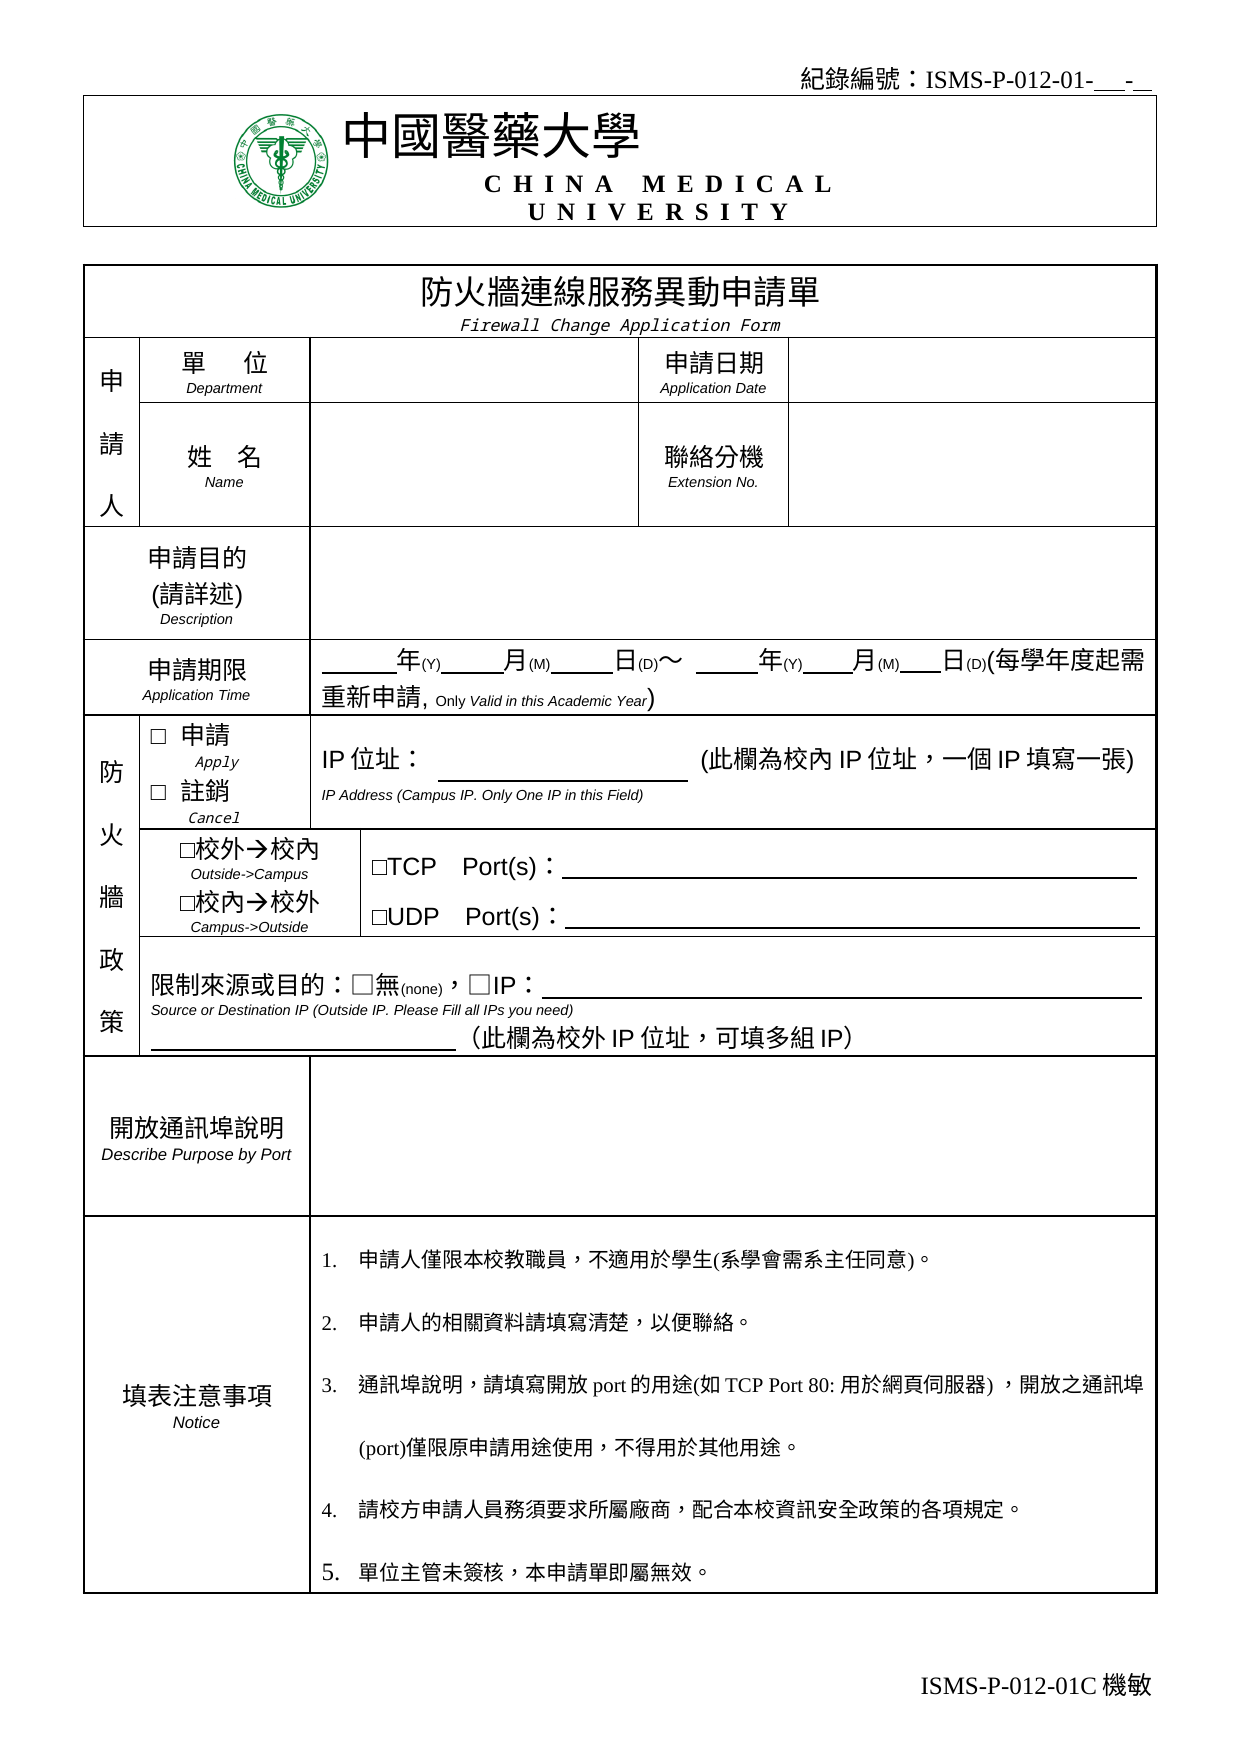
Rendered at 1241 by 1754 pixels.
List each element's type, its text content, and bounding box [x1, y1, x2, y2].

table_cell [789, 338, 1155, 402]
table_cell 申請人僅限本校教職員，不適用於學生(系學會需系主任同意)。 申請人的相關資料請填寫清楚，以便聯絡。 通訊埠說明，請填寫開放port的用途(如TCP Port 80: 用於網頁伺服器) ，開放之通訊埠(port)僅限原申請用途使用，不得用於其他用途。 請校方申請人員務須要求所屬廠商，配合本校資訊安全政策的各項規定。 單位主管未簽核，本申請單即屬無效。 [311, 1217, 1155, 1592]
table_cell [311, 527, 1155, 638]
table_cell 申請目的 (請詳述) Description [85, 527, 309, 638]
table_cell [789, 403, 1155, 526]
table_cell [311, 1057, 1155, 1215]
table_cell 申請期限 Application Time [85, 640, 309, 714]
table_cell IP位址： (此欄為校內IP位址，一個IP填寫一張) IP Address (Campus IP. Only One IP in this Field) [311, 716, 1155, 828]
table_cell 申請人 [85, 338, 139, 526]
table_cell 填表注意事項 Notice [85, 1217, 309, 1592]
table_cell □TCP Port(s)： □UDP Port(s)： [361, 830, 1155, 936]
table_cell 限制來源或目的：□無(none)，□IP： Source or Destination IP (Outside IP. Please Fill all IPs you need) （此欄為校外IP位址，可填多組IP） [140, 937, 1155, 1055]
table_cell 姓 名 Name [140, 403, 309, 526]
table_cell [311, 403, 638, 526]
table_cell 防火牆政策 [85, 716, 139, 1055]
table_cell 單 位 Department [140, 338, 309, 402]
table_header 防火牆連線服務異動申請單 Firewall Change Application Form [85, 266, 1155, 337]
table_cell 年(Y) 月(M) 日(D)～ 年(Y) 月(M) 日(D)(每學年度起需重新申請, Only Valid in this Academic Year) [311, 640, 1155, 714]
table_cell [311, 338, 638, 402]
table_cell 開放通訊埠說明 Describe Purpose by Port [85, 1057, 309, 1215]
table_cell 聯絡分機 Extension No. [639, 403, 788, 526]
table_cell □校外校內 Outside->Campus □校內校外 Campus->Outside [140, 830, 360, 936]
table_cell □ 申請 Apply □ 註銷 Cancel [140, 716, 310, 828]
table_cell 申請日期 Application Date [639, 338, 788, 402]
